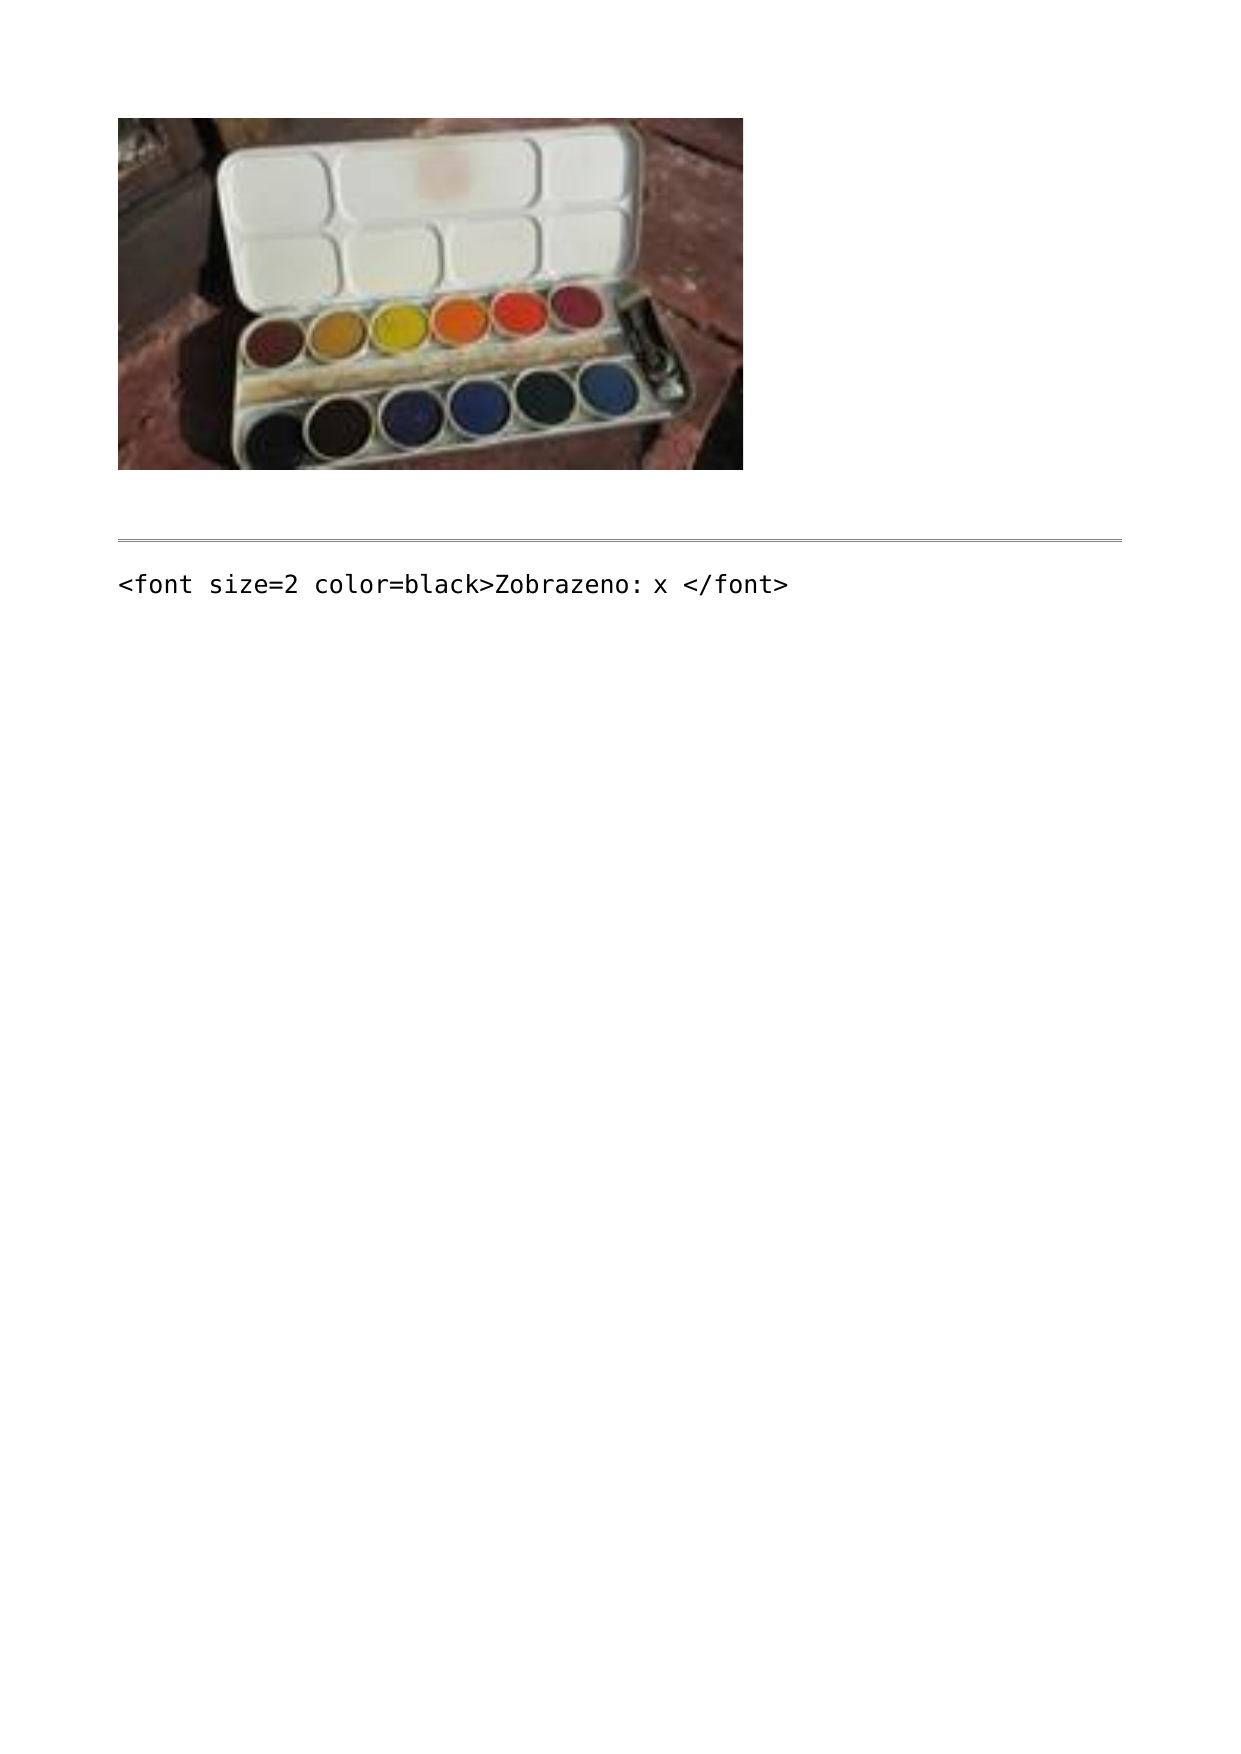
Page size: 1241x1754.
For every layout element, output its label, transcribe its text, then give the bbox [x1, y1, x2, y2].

text ﻿ [118, 482, 1122, 512]
picture [118, 118, 744, 470]
text <font size=2 color=black>Zobrazeno: x </font> [118, 570, 1122, 599]
